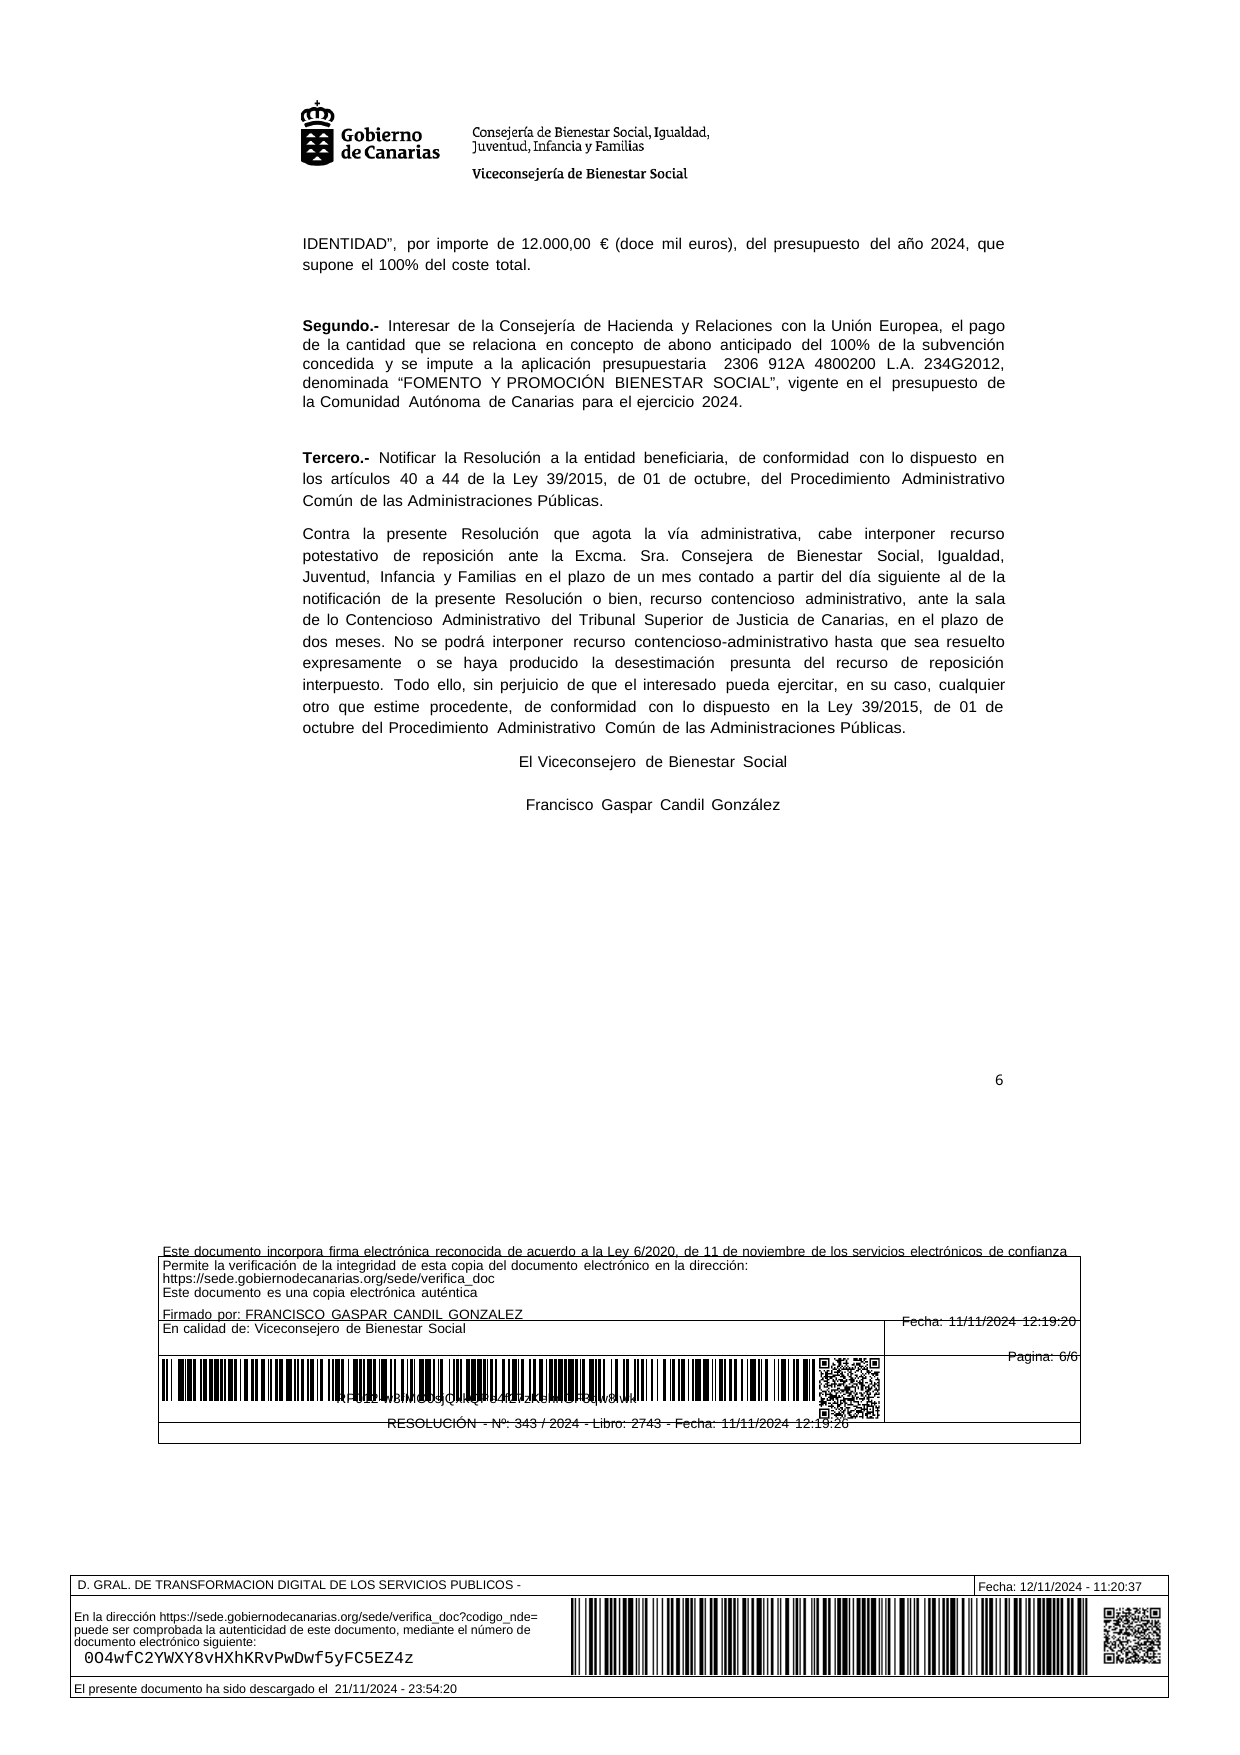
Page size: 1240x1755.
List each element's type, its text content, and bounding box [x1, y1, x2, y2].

table_header Fecha: 12/11/2024 - 11:20:37 [975, 1576, 1168, 1595]
table_cell En la dirección https://sede.gobiernodecanarias.org/sede/verifica_doc?codigo_nde= puede ser comprobada la autenticidad de este documento, mediante el número de documento electrónico siguiente: 0O4wfC2YWXY8vHXhKRvPwDwf5yFC5EZ4z [71, 1596, 1168, 1676]
text RP012-w3fMO0sjQxkQPe4f27zKehnGF3qw8Iwk [1081, 1391, 1181, 1406]
text Este documento es una copia electrónica auténtica [162, 1287, 1080, 1301]
text RESOLUCIÓN - Nº: 343 / 2024 - Libro: 2743 - Fecha: 11/11/2024 12:19:26 [1081, 1415, 1181, 1431]
text RP012-w3fMO0sjQxkQPe4f27zKehnGF3qw8Iwk [597, 1391, 819, 1406]
text RESOLUCIÓN - Nº: 343 / 2024 - Libro: 2743 - Fecha: 11/11/2024 12:19:26 [387, 1415, 823, 1422]
text 6 [60, 1070, 1003, 1090]
text RP012-w3fMO0sjQxkQPe4f27zKehnGF3qw8Iwk [885, 1391, 1080, 1406]
text RP012-w3fMO0sjQxkQPe4f27zKehnGF3qw8Iwk [336, 1391, 442, 1406]
text Este documento incorpora firma electrónica reconocida de acuerdo a la Ley 6/2020, de 11 de noviembre de los servicios electrónicos de confianza [162, 1245, 1079, 1256]
text RESOLUCIÓN - Nº: 343 / 2024 - Libro: 2743 - Fecha: 11/11/2024 12:19:26 [387, 1423, 1080, 1431]
text Firmado por: FRANCISCO GASPAR CANDIL GONZALEZ [162, 1308, 531, 1320]
text Contra la presente Resolución que agota la vía administrativa, cabe interponer recurso potestativo de reposición ante la Excma. Sra. Consejera de Bienestar Social, Igualdad, Juventud, Infancia y Familias en el plazo de un mes contado a partir del día siguiente al de la notificación de la presente Resolución o bien, recurso contencioso administrativo, ante la sala de lo Contencioso Administrativo del Tribunal Superior de Justicia de Canarias, en el plazo de dos meses. No se podrá interponer recurso contencioso-administrativo hasta que sea resuelto expresamente o se haya producido la desestimación presunta del recurso de reposición interpuesto. Todo ello, sin perjuicio de que el interesado pueda ejercitar, en su caso, cualquier otro que estime procedente, de conformidad con lo dispuesto en la Ley 39/2015, de 01 de octubre del Procedimiento Administrativo Común de las Administraciones Públicas. [302, 525, 1005, 737]
text IDENTIDAD”, por importe de 12.000,00 € (doce mil euros), del presupuesto del año 2024, que supone el 100% del coste total. [302, 234, 1006, 274]
text Fecha: 11/11/2024 12:19:20 [902, 1321, 1080, 1329]
table_cell El presente documento ha sido descargado el 21/11/2024 - 23:54:20 [71, 1677, 1168, 1697]
text Tercero.- Notificar la Resolución a la entidad beneficiaria, de conformidad con lo dispuesto en los artículos 40 a 44 de la Ley 39/2015, de 01 de octubre, del Procedimiento Administrativo Común de las Administraciones Públicas. [302, 448, 1005, 509]
text En calidad de: Viceconsejero de Bienestar Social [162, 1321, 531, 1336]
text Segundo.- Interesar de la Consejería de Hacienda y Relaciones con la Unión Europea, el pago de la cantidad que se relaciona en concepto de abono anticipado del 100% de la subvención concedida y se impute a la aplicación presupuestaria 2306 912A 4800200 L.A. 234G2012, denominada “FOMENTO Y PROMOCIÓN BIENESTAR SOCIAL”, vigente en el presupuesto de la Comunidad Autónoma de Canarias para el ejercicio 2024. [302, 317, 1006, 411]
text RP012-w3fMO0sjQxkQPe4f27zKehnGF3qw8Iwk [443, 1391, 596, 1406]
text [1081, 1287, 1181, 1301]
text Pagina: 6/6 [1003, 1356, 1080, 1364]
text Fecha: 11/11/2024 12:19:20 [1081, 1314, 1181, 1329]
text El Viceconsejero de Bienestar Social [514, 752, 791, 770]
text Francisco Gaspar Candil González [521, 796, 784, 814]
table_header D. GRAL. DE TRANSFORMACION DIGITAL DE LOS SERVICIOS PUBLICOS - [71, 1576, 974, 1595]
text Fecha: 11/11/2024 12:19:20 [902, 1314, 1080, 1320]
text Pagina: 6/6 [1003, 1349, 1080, 1355]
text Permite la verificación de la integridad de esta copia del documento electrónico en la dirección: https://sede.gobiernodecanarias.org/sede/verifica_doc [162, 1257, 1079, 1287]
